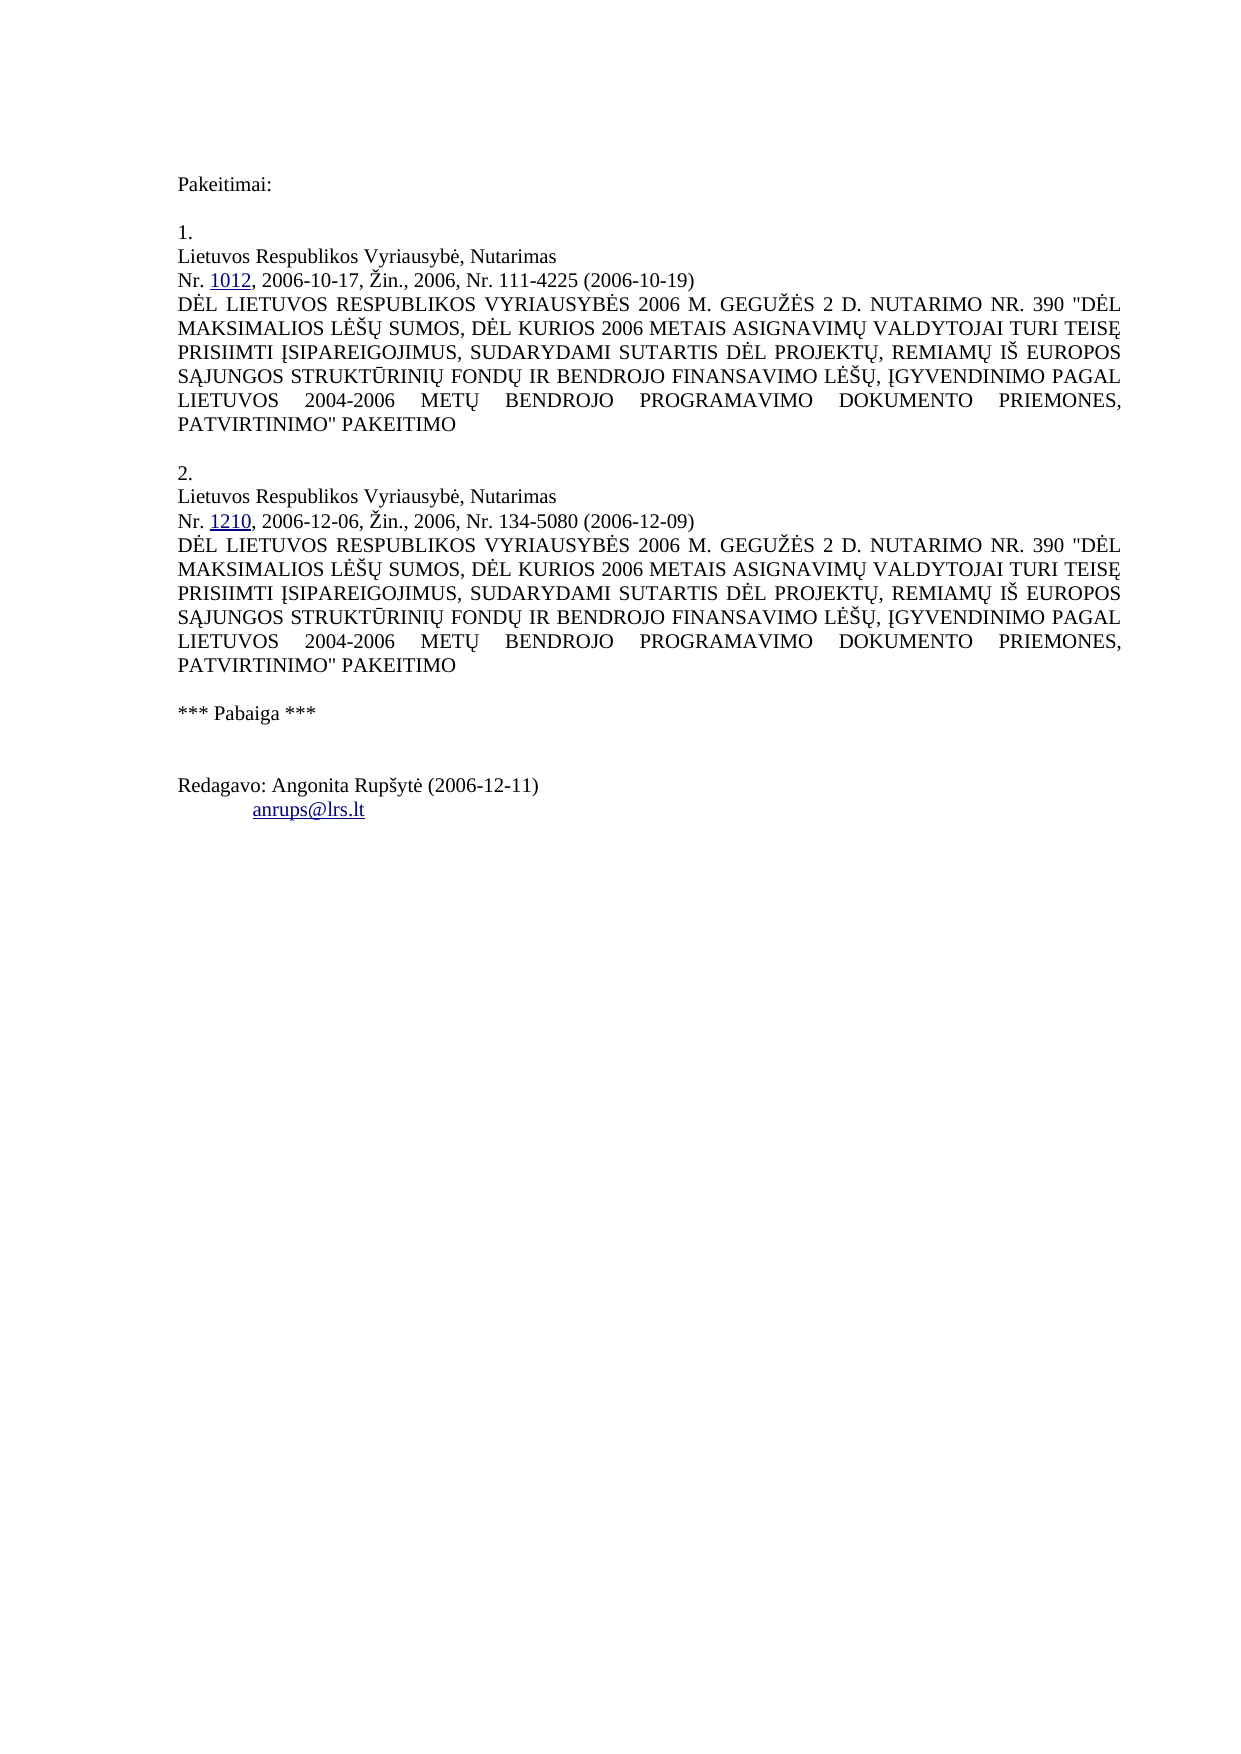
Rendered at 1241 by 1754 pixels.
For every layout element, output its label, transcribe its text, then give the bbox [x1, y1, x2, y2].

text 2. [177, 460, 1122, 484]
text Nr. 1210, 2006-12-06, Žin., 2006, Nr. 134-5080 (2006-12-09) [177, 508, 1122, 533]
text DĖL LIETUVOS RESPUBLIKOS VYRIAUSYBĖS 2006 M. GEGUŽĖS 2 D. NUTARIMO NR. 390 "DĖL MAKSIMALIOS LĖŠŲ SUMOS, DĖL KURIOS 2006 METAIS ASIGNAVIMŲ VALDYTOJAI TURI TEISĘ PRISIIMTI ĮSIPAREIGOJIMUS, SUDARYDAMI SUTARTIS DĖL PROJEKTŲ, REMIAMŲ IŠ EUROPOS SĄJUNGOS STRUKTŪRINIŲ FONDŲ IR BENDROJO FINANSAVIMO LĖŠŲ, ĮGYVENDINIMO PAGAL LIETUVOS 2004-2006 METŲ BENDROJO PROGRAMAVIMO DOKUMENTO PRIEMONES, PATVIRTINIMO" PAKEITIMO [177, 533, 1122, 677]
text Lietuvos Respublikos Vyriausybė, Nutarimas [177, 484, 1122, 508]
text 1. [177, 220, 1122, 244]
text Lietuvos Respublikos Vyriausybė, Nutarimas [177, 244, 1122, 268]
text Redagavo: Angonita Rupšytė (2006-12-11) [177, 773, 1122, 797]
text Nr. 1012, 2006-10-17, Žin., 2006, Nr. 111-4225 (2006-10-19) [177, 268, 1122, 292]
text DĖL LIETUVOS RESPUBLIKOS VYRIAUSYBĖS 2006 M. GEGUŽĖS 2 D. NUTARIMO NR. 390 "DĖL MAKSIMALIOS LĖŠŲ SUMOS, DĖL KURIOS 2006 METAIS ASIGNAVIMŲ VALDYTOJAI TURI TEISĘ PRISIIMTI ĮSIPAREIGOJIMUS, SUDARYDAMI SUTARTIS DĖL PROJEKTŲ, REMIAMŲ IŠ EUROPOS SĄJUNGOS STRUKTŪRINIŲ FONDŲ IR BENDROJO FINANSAVIMO LĖŠŲ, ĮGYVENDINIMO PAGAL LIETUVOS 2004-2006 METŲ BENDROJO PROGRAMAVIMO DOKUMENTO PRIEMONES, PATVIRTINIMO" PAKEITIMO [177, 292, 1122, 436]
text *** Pabaiga *** [177, 701, 1122, 725]
text Pakeitimai: [177, 172, 1122, 196]
text anrups@lrs.lt [177, 797, 1122, 821]
